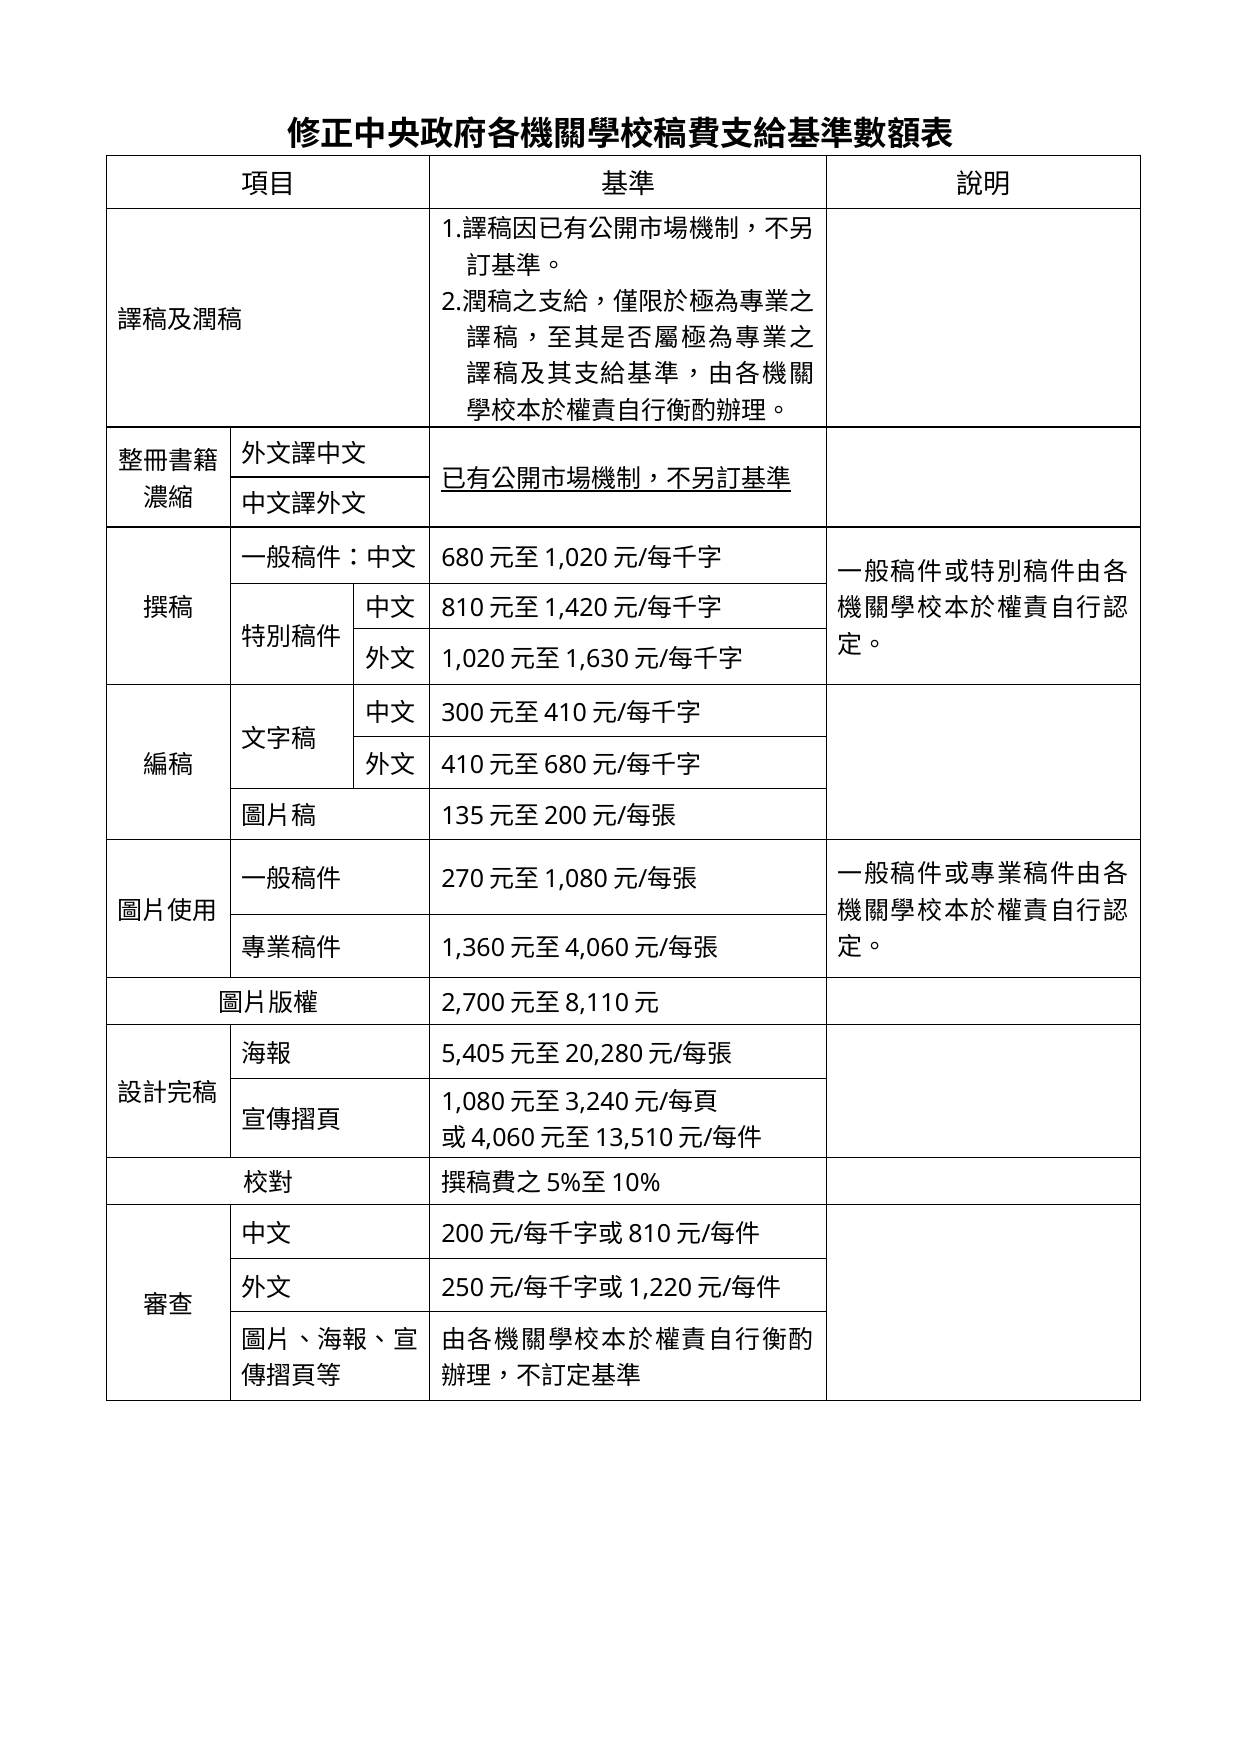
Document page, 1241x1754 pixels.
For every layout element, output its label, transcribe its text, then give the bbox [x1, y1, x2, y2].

table_cell 已有公開市場機制，不另訂基準 [430, 428, 826, 526]
table_header 基準 [430, 156, 826, 208]
table_cell 270元至1,080元/每張 [430, 840, 826, 914]
table_cell 海報 [231, 1025, 429, 1078]
text 修正中央政府各機關學校稿費支給基準數額表 [118, 106, 1122, 154]
table_cell 外文 [231, 1259, 429, 1311]
table_cell 外文 [354, 737, 429, 787]
table_cell 680元至1,020元/每千字 [430, 528, 826, 583]
table_cell 外文 [354, 629, 429, 684]
table_cell 圖片、海報、宣傳摺頁等 [231, 1312, 429, 1399]
table_cell 200元/每千字或810元/每件 [430, 1205, 826, 1258]
table_cell 一般稿件或專業稿件由各機關學校本於權責自行認定。 [827, 840, 1140, 977]
table_cell [827, 1158, 1140, 1204]
table_cell 圖片稿 [231, 789, 429, 839]
table_cell 一般稿件或特別稿件由各機關學校本於權責自行認定。 [827, 528, 1140, 684]
table_cell 編稿 [107, 685, 230, 839]
table_cell 1,080元至3,240元/每頁 或4,060元至13,510元/每件 [430, 1079, 826, 1157]
table_cell 中文 [354, 685, 429, 736]
table_cell 中文譯外文 [231, 478, 429, 526]
table_cell 審查 [107, 1205, 230, 1399]
table_cell 1,020元至1,630元/每千字 [430, 629, 826, 684]
table_cell 300元至410元/每千字 [430, 685, 826, 736]
table_header 說明 [827, 156, 1140, 208]
table_cell 文字稿 [231, 685, 353, 787]
table_cell [827, 978, 1140, 1023]
table_cell 中文 [231, 1205, 429, 1258]
table_cell 1,360元至4,060元/每張 [430, 915, 826, 977]
table_cell 由各機關學校本於權責自行衡酌辦理，不訂定基準 [430, 1312, 826, 1399]
table_cell [827, 209, 1140, 426]
table_cell 撰稿費之5%至10% [430, 1158, 826, 1204]
table_cell 5,405元至20,280元/每張 [430, 1025, 826, 1078]
table_cell [827, 428, 1140, 526]
table_cell 一般稿件：中文 [231, 528, 429, 583]
table_cell 2,700元至8,110元 [430, 978, 826, 1023]
table_cell 外文譯中文 [231, 428, 429, 476]
table_header 項目 [107, 156, 429, 208]
table_cell 圖片版權 [107, 978, 429, 1023]
table_cell 校對 [107, 1158, 429, 1204]
table_cell 宣傳摺頁 [231, 1079, 429, 1157]
table_cell 譯稿及潤稿 [107, 209, 429, 426]
table_cell 專業稿件 [231, 915, 429, 977]
table_cell 整冊書籍濃縮 [107, 428, 230, 526]
table_cell 設計完稿 [107, 1025, 230, 1157]
table_cell 中文 [354, 584, 429, 628]
table_cell [827, 1025, 1140, 1157]
table_cell 撰稿 [107, 528, 230, 684]
table_cell [827, 1205, 1140, 1399]
table_cell 135元至200元/每張 [430, 789, 826, 839]
table_cell [827, 685, 1140, 839]
table_cell 1.譯稿因已有公開市場機制，不另訂基準。 2.潤稿之支給，僅限於極為專業之譯稿，至其是否屬極為專業之譯稿及其支給基準，由各機關學校本於權責自行衡酌辦理。 [430, 209, 826, 426]
table_cell 一般稿件 [231, 840, 429, 914]
table_cell 410元至680元/每千字 [430, 737, 826, 787]
table_cell 250元/每千字或1,220元/每件 [430, 1259, 826, 1311]
table_cell 特別稿件 [231, 584, 353, 684]
table_cell 810元至1,420元/每千字 [430, 584, 826, 628]
table_cell 圖片使用 [107, 840, 230, 977]
